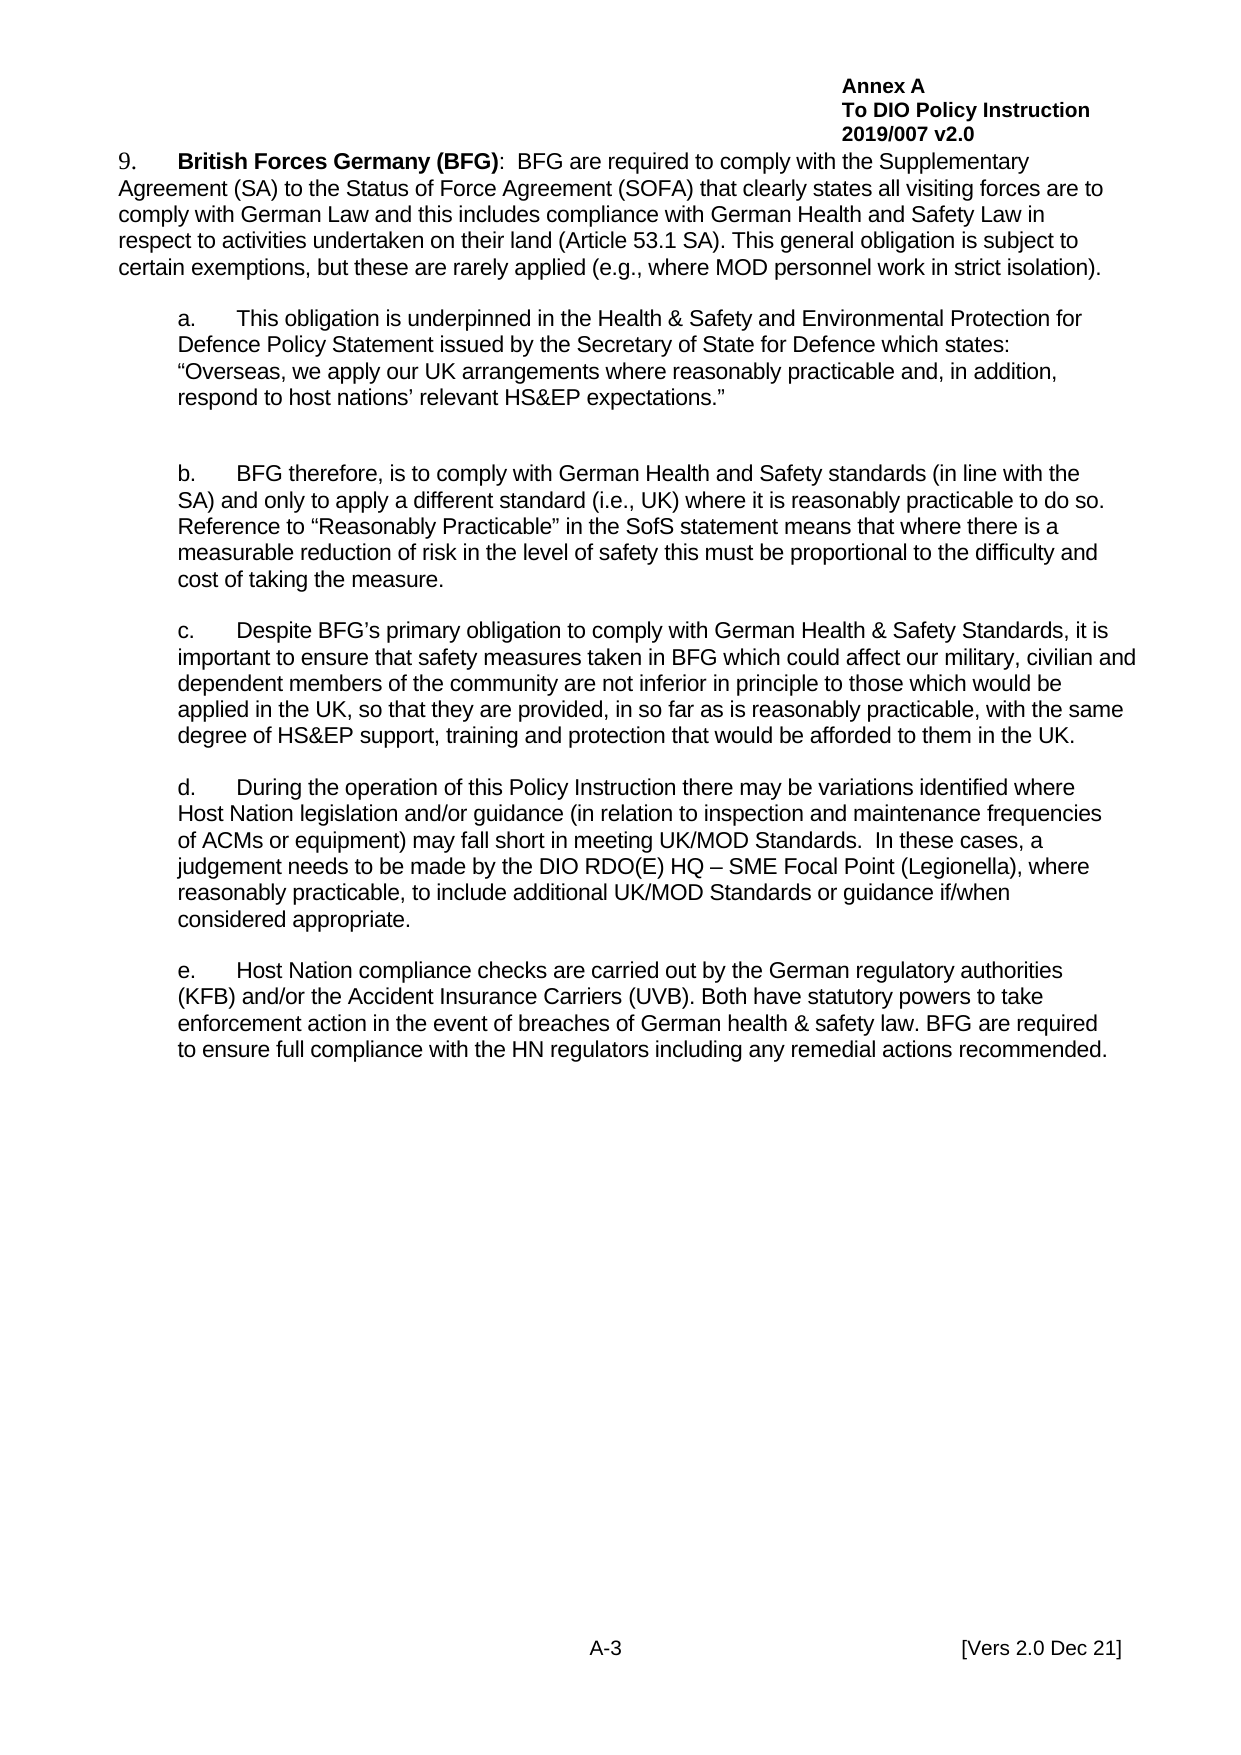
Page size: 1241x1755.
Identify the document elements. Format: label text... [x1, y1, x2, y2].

text c. Despite BFG’s primary obligation to comply with German Health & Safety Standards, it is important to ensure that safety measures taken in BFG which could affect our military, civilian and dependent members of the community are not inferior in principle to those which would be applied in the UK, so that they are provided, in so far as is reasonably practicable, with the same degree of HS&EP support, training and protection that would be afforded to them in the UK. [177, 617, 1137, 749]
text b. BFG therefore, is to comply with German Health and Safety standards (in line with the SA) and only to apply a different standard (i.e., UK) where it is reasonably practicable to do so. Reference to “Reasonably Practicable” in the SofS statement means that where there is a measurable reduction of risk in the level of safety this must be proportional to the difficulty and cost of taking the measure. [177, 460, 1122, 592]
text e. Host Nation compliance checks are carried out by the German regulatory authorities (KFB) and/or the Accident Insurance Carriers (UVB). Both have statutory powers to take enforcement action in the event of breaches of German health & safety law. BFG are required to ensure full compliance with the HN regulators including any remedial actions recommended. [177, 957, 1122, 1062]
text d. During the operation of this Policy Instruction there may be variations identified where Host Nation legislation and/or guidance (in relation to inspection and maintenance frequencies of ACMs or equipment) may fall short in meeting UK/MOD Standards. In these cases, a judgement needs to be made by the DIO RDO(E) HQ – SME Focal Point (Legionella), where reasonably practicable, to include additional UK/MOD Standards or guidance if/when considered appropriate. [177, 774, 1122, 932]
list British Forces Germany (BFG): BFG are required to comply with the Supplementary Agreement (SA) to the Status of Force Agreement (SOFA) that clearly states all visiting forces are to comply with German Law and this includes compliance with German Health and Safety Law in respect to activities undertaken on their land (Article 53.1 SA). This general obligation is subject to certain exemptions, but these are rarely applied (e.g., where MOD personnel work in strict isolation). [118, 146, 1122, 280]
text a. This obligation is underpinned in the Health & Safety and Environmental Protection for Defence Policy Statement issued by the Secretary of State for Defence which states: “Overseas, we apply our UK arrangements where reasonably practicable and, in addition, respond to host nations’ relevant HS&EP expectations.” [177, 305, 1122, 410]
